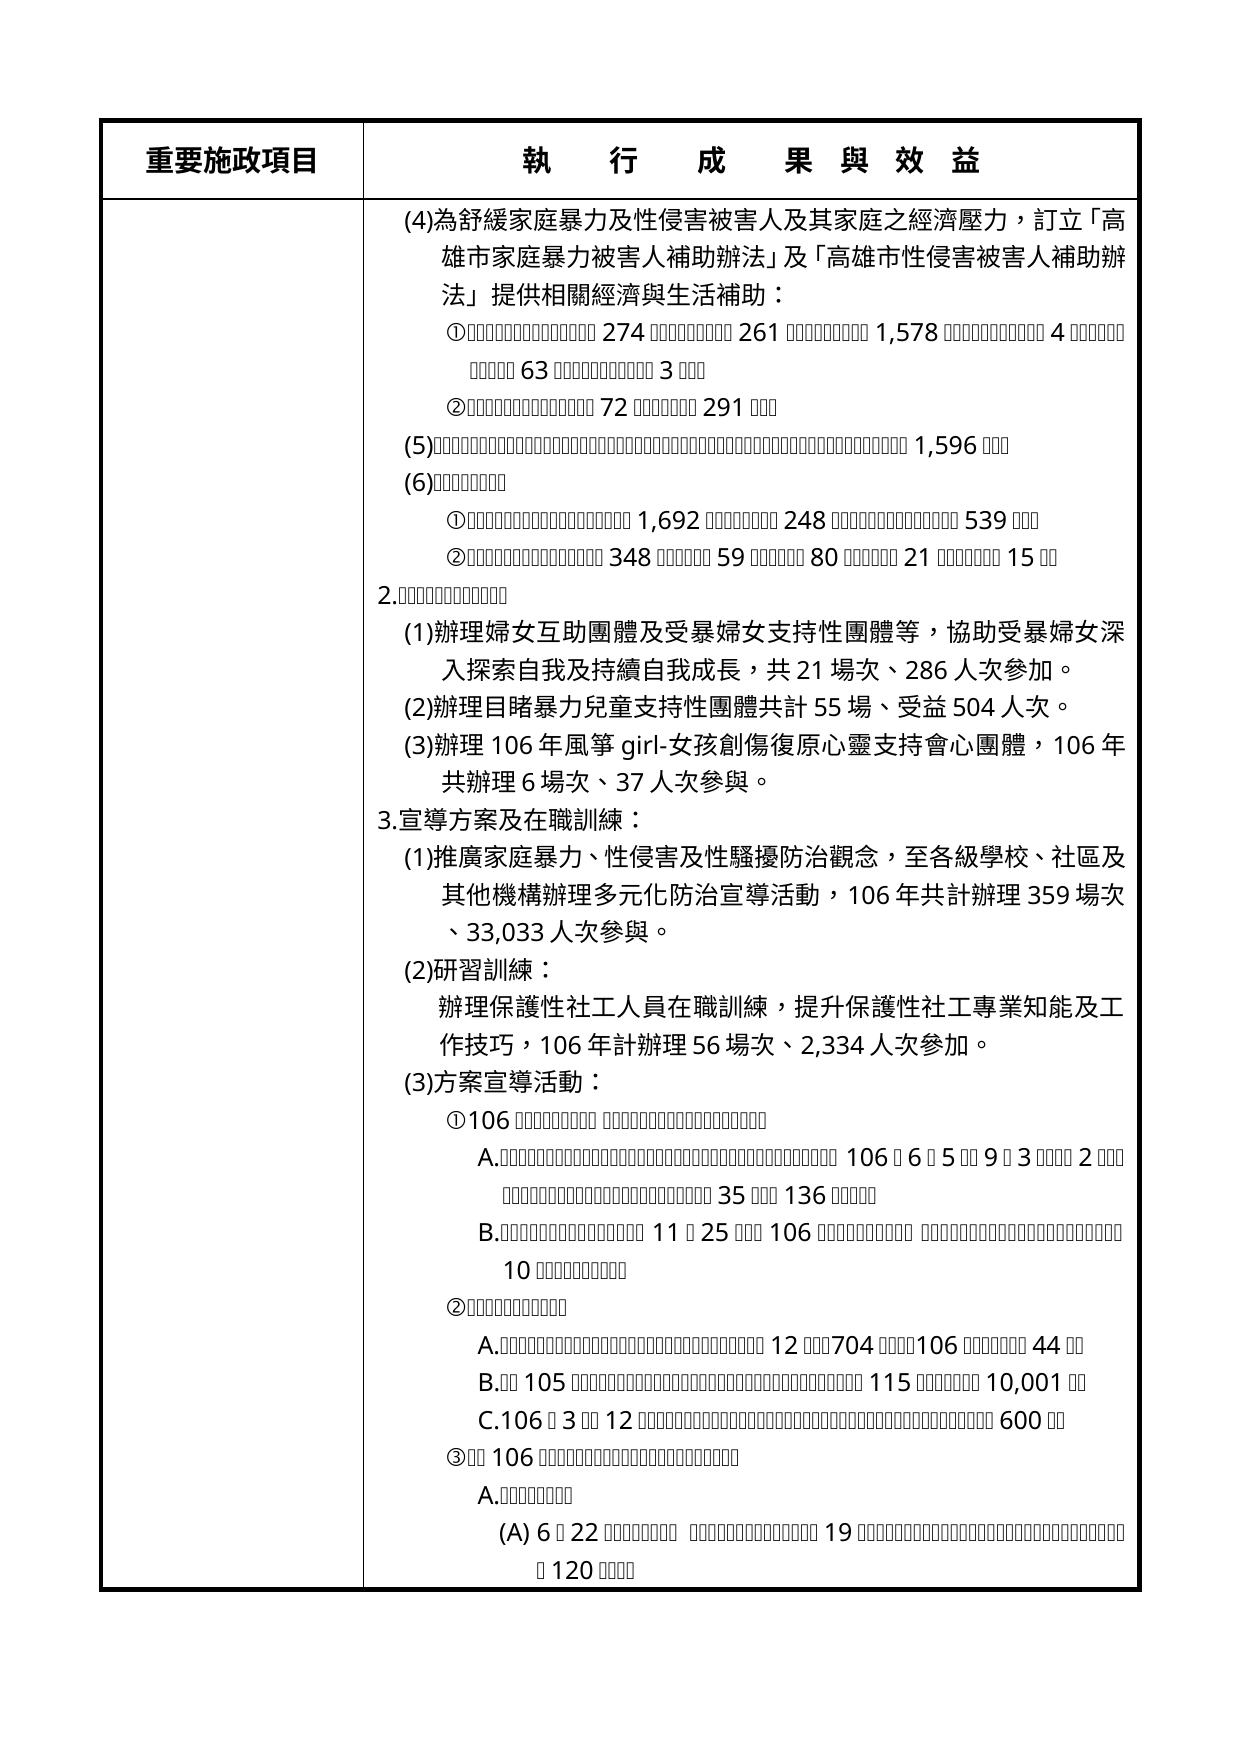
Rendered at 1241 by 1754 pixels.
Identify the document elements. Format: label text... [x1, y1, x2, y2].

table_header 執 行 成 果 與 效 益 [364, 123, 1137, 198]
table_header 重要施政項目 [103, 123, 363, 198]
table_cell [103, 200, 363, 1587]
table_cell (4)為舒緩家庭暴力及性侵害被害人及其家庭之經濟壓力，訂立「高雄市家庭暴力被害人補助辦法」及「高雄市性侵害被害人補助辦法」提供相關經濟與生活補助： 家庭暴力被害人：緊急生活補助274人次、房屋租屋補助261人次、醫療費用補助1,578人次、律師及訴訟費補助4人次、子女生活津貼補助63人次、兒童托育津貼補助3人次。 性侵害被害人：生活及訴訟補助72人次、醫療補助291人次。 (5)委託民間單位辦理性騷擾被害人個案管理務方案，依案主個別需求提供訪視輔導、諮詢服務及資源媒合等內容，計服務1,596人次。 (6)加害人服務方面： 辦理家庭暴力相對人認知及戒酒教育團體1,692人次、心理輔導計248人次、精神治療及戒癮門診治療539人次。 辦理性侵害加害人社區處遇團體計348場、個別治療59人、個別評估80人、移送裁罰21人、移送地檢署15人。 2.辦理受暴者自我成長團體： (1)辦理婦女互助團體及受暴婦女支持性團體等，協助受暴婦女深入探索自我及持續自我成長，共21場次、286人次參加。 (2)辦理目睹暴力兒童支持性團體共計55場、受益504人次。 (3)辦理106年風箏girl-女孩創傷復原心靈支持會心團體，106年共辦理6場次、37人次參與。 3.宣導方案及在職訓練： (1)推廣家庭暴力、性侵害及性騷擾防治觀念，至各級學校、社區及其他機構辦理多元化防治宣導活動，106年共計辦理359場次、33,033人次參與。 (2)研習訓練： 辦理保護性社工人員在職訓練，提升保護性社工專業知能及工作技巧，106年計辦理56場次、2,334人次參加。 (3)方案宣導活動： 106年高雄市「街坊出招 防暴雄蓋讚」家庭暴力防治社區紮根計畫 A.社區防暴培力計畫：為深植「防暴社區化」理念及推廣「暴力零容忍」社區意識，於106年6月5日及9月3日共辦理2場次的社區防暴培力營課程，培植社區發展宣導方案，共計35個社區136人次參加。 B.社區反家暴創意競賽活動計畫：於11月25日辦理106年度高雄市「街坊出招 防暴雄蓋讚」－社區反家暴創意競賽活動，共有10個社區團體參與競賽。 「家庭守護大使」方案： A.辦理「保全人員、公寓大廈管理人員辨識危機家庭」訓練課程，計12場次、704人參加，106年協助通報共計44件。 B.共有105個社區守望相助單位申請家防中心之家暴及性侵害防治宣導活動，共辦理115場，宣導人數達10,001人。 C.106年3月及12月於中華大車隊計程車隊員工訓練宣導家庭暴力防治及家庭守護大使方案，宣導人數共計600人。 辦理106年度高雄市擴大家庭暴力及性侵害防治宣導計畫： A.家庭暴力防治宣導 (A) 6月22日辦理「拒絕暴力 讓愛自在」家庭暴力防治法立法19週年活動，透過播放宣導影片，讓社會大眾共同關注精神暴力，共計120人參加。 [364, 200, 1137, 1587]
